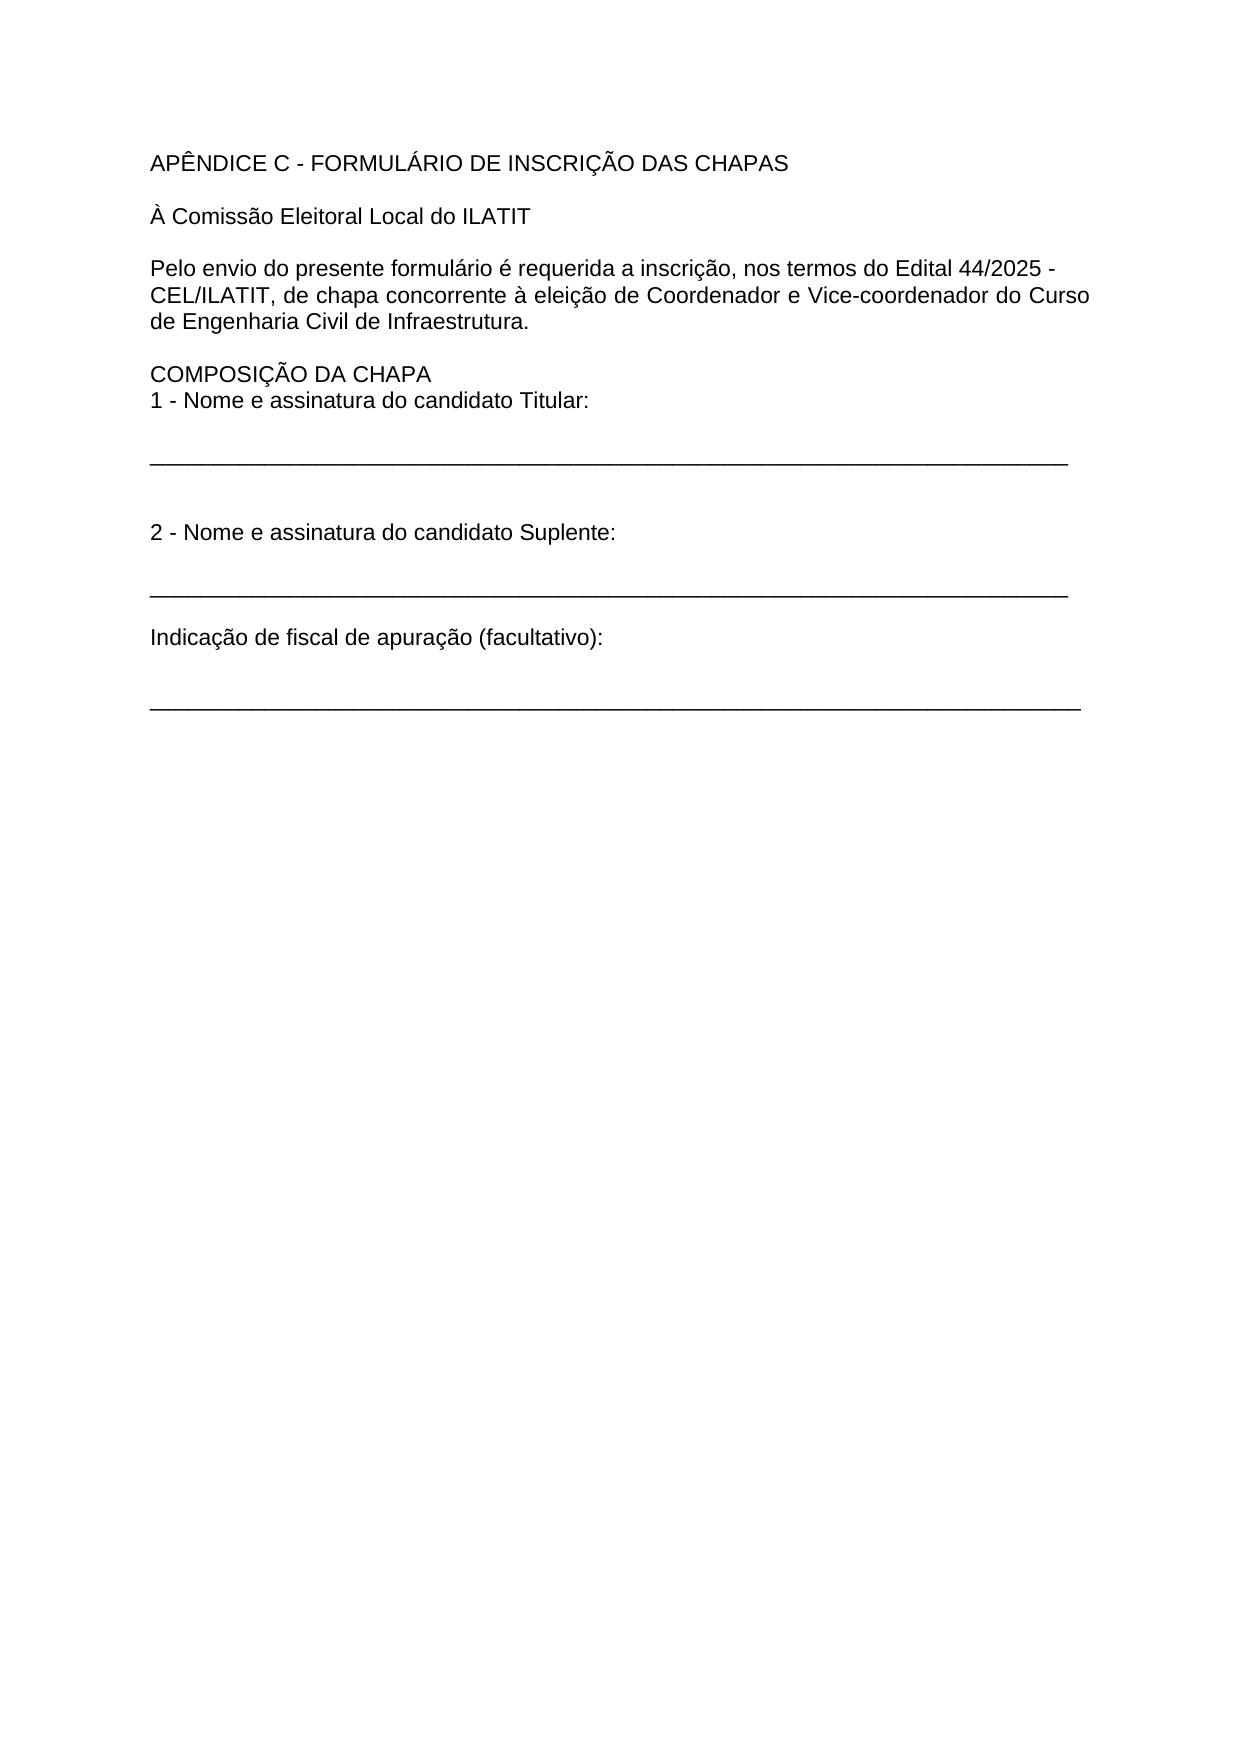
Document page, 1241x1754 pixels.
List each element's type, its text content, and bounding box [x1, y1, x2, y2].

text ________________________________________________________________________ [150, 440, 1090, 466]
text À Comissão Eleitoral Local do ILATIT [150, 203, 1090, 229]
text ________________________________________________________________________ [150, 572, 1090, 598]
text Pelo envio do presente formulário é requerida a inscrição, nos termos do Edital 44/2025 - [150, 255, 1090, 282]
text 2 - Nome e assinatura do candidato Suplente: [150, 519, 1090, 545]
text _________________________________________________________________________ [150, 685, 1090, 711]
text 1 - Nome e assinatura do candidato Titular: [150, 387, 1090, 413]
text APÊNDICE C - FORMULÁRIO DE INSCRIÇÃO DAS CHAPAS [150, 150, 1090, 176]
text COMPOSIÇÃO DA CHAPA [150, 361, 1090, 387]
text CEL/ILATIT, de chapa concorrente à eleição de Coordenador e Vice-coordenador do Curso de Engenharia Civil de Infraestrutura. [150, 282, 1090, 334]
text Indicação de fiscal de apuração (facultativo): [150, 624, 1090, 651]
